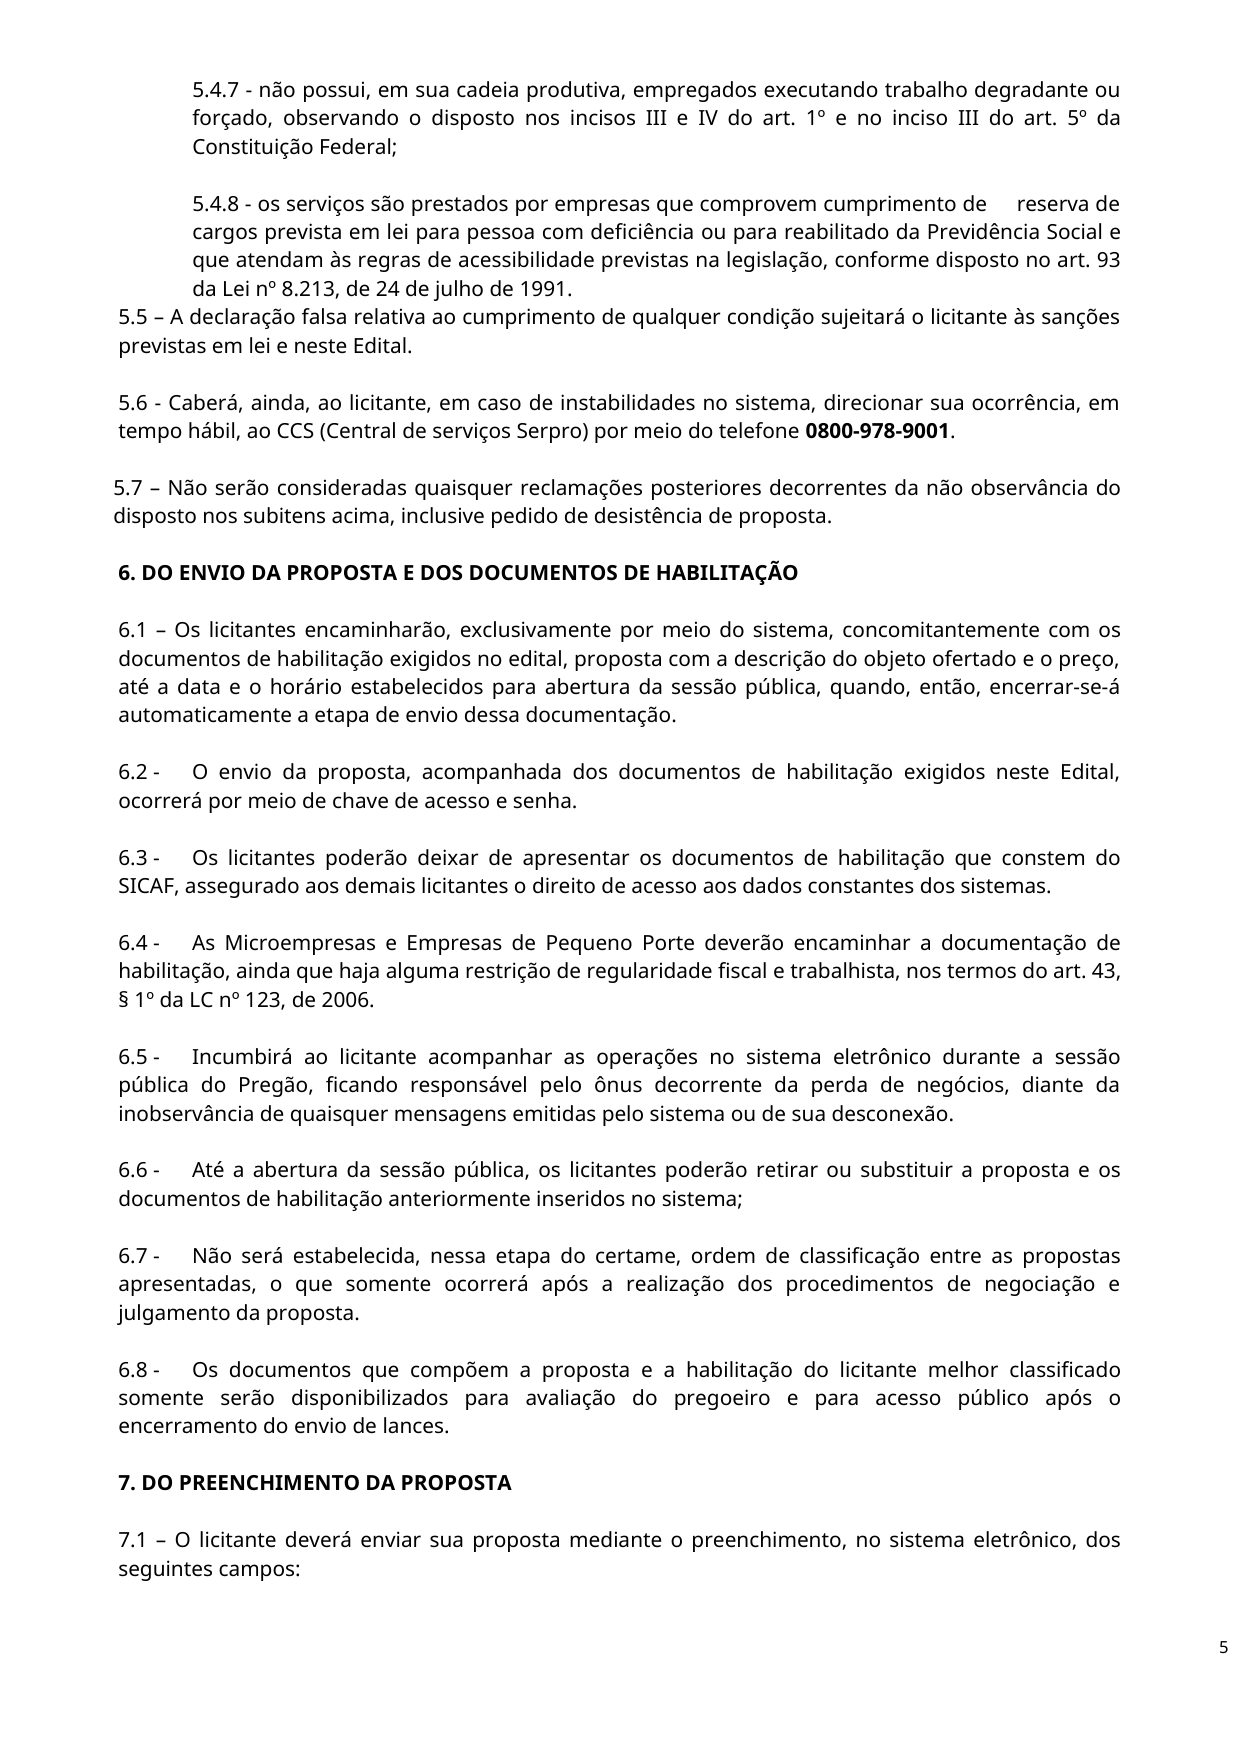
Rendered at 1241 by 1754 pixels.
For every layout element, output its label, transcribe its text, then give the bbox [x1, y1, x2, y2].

text 6.3 - Os licitantes poderão deixar de apresentar os documentos de habilitação que constem do SICAF, assegurado aos demais licitantes o direito de acesso aos dados constantes dos sistemas. [118, 843, 1122, 900]
text 7.1 – O licitante deverá enviar sua proposta mediante o preenchimento, no sistema eletrônico, dos seguintes campos: [118, 1525, 1122, 1582]
text 5.4.8 - os serviços são prestados por empresas que comprovem cumprimento de reserva de cargos prevista em lei para pessoa com deficiência ou para reabilitado da Previdência Social e que atendam às regras de acessibilidade previstas na legislação, conforme disposto no art. 93 da Lei nº 8.213, de 24 de julho de 1991. [192, 189, 1122, 302]
text 6.2 - O envio da proposta, acompanhada dos documentos de habilitação exigidos neste Edital, ocorrerá por meio de chave de acesso e senha. [118, 757, 1122, 814]
text 7. DO PREENCHIMENTO DA PROPOSTA [118, 1468, 1122, 1497]
text 6. DO ENVIO DA PROPOSTA E DOS DOCUMENTOS DE HABILITAÇÃO [118, 558, 1122, 587]
text 6.1 – Os licitantes encaminharão, exclusivamente por meio do sistema, concomitantemente com os documentos de habilitação exigidos no edital, proposta com a descrição do objeto ofertado e o preço, até a data e o horário estabelecidos para abertura da sessão pública, quando, então, encerrar-se-á automaticamente a etapa de envio dessa documentação. [118, 615, 1122, 729]
text 5.7 – Não serão consideradas quaisquer reclamações posteriores decorrentes da não observância do disposto nos subitens acima, inclusive pedido de desistência de proposta. [113, 473, 1122, 530]
text 6.4 - As Microempresas e Empresas de Pequeno Porte deverão encaminhar a documentação de habilitação, ainda que haja alguma restrição de regularidade fiscal e trabalhista, nos termos do art. 43, § 1º da LC nº 123, de 2006. [118, 928, 1122, 1013]
text 5.6 - Caberá, ainda, ao licitante, em caso de instabilidades no sistema, direcionar sua ocorrência, em tempo hábil, ao CCS (Central de serviços Serpro) por meio do telefone 0800-978-9001. [118, 388, 1122, 445]
text 6.7 - Não será estabelecida, nessa etapa do certame, ordem de classificação entre as propostas apresentadas, o que somente ocorrerá após a realização dos procedimentos de negociação e julgamento da proposta. [118, 1241, 1122, 1326]
text 5.5 – A declaração falsa relativa ao cumprimento de qualquer condição sujeitará o licitante às sanções previstas em lei e neste Edital. [118, 302, 1122, 359]
text 6.6 - Até a abertura da sessão pública, os licitantes poderão retirar ou substituir a proposta e os documentos de habilitação anteriormente inseridos no sistema; [118, 1156, 1122, 1212]
text 6.5 - Incumbirá ao licitante acompanhar as operações no sistema eletrônico durante a sessão pública do Pregão, ficando responsável pelo ônus decorrente da perda de negócios, diante da inobservância de quaisquer mensagens emitidas pelo sistema ou de sua desconexão. [118, 1042, 1122, 1127]
text 5.4.7 - não possui, em sua cadeia produtiva, empregados executando trabalho degradante ou forçado, observando o disposto nos incisos III e IV do art. 1º e no inciso III do art. 5º da Constituição Federal; [192, 75, 1122, 160]
text 6.8 - Os documentos que compõem a proposta e a habilitação do licitante melhor classificado somente serão disponibilizados para avaliação do pregoeiro e para acesso público após o encerramento do envio de lances. [118, 1355, 1122, 1440]
